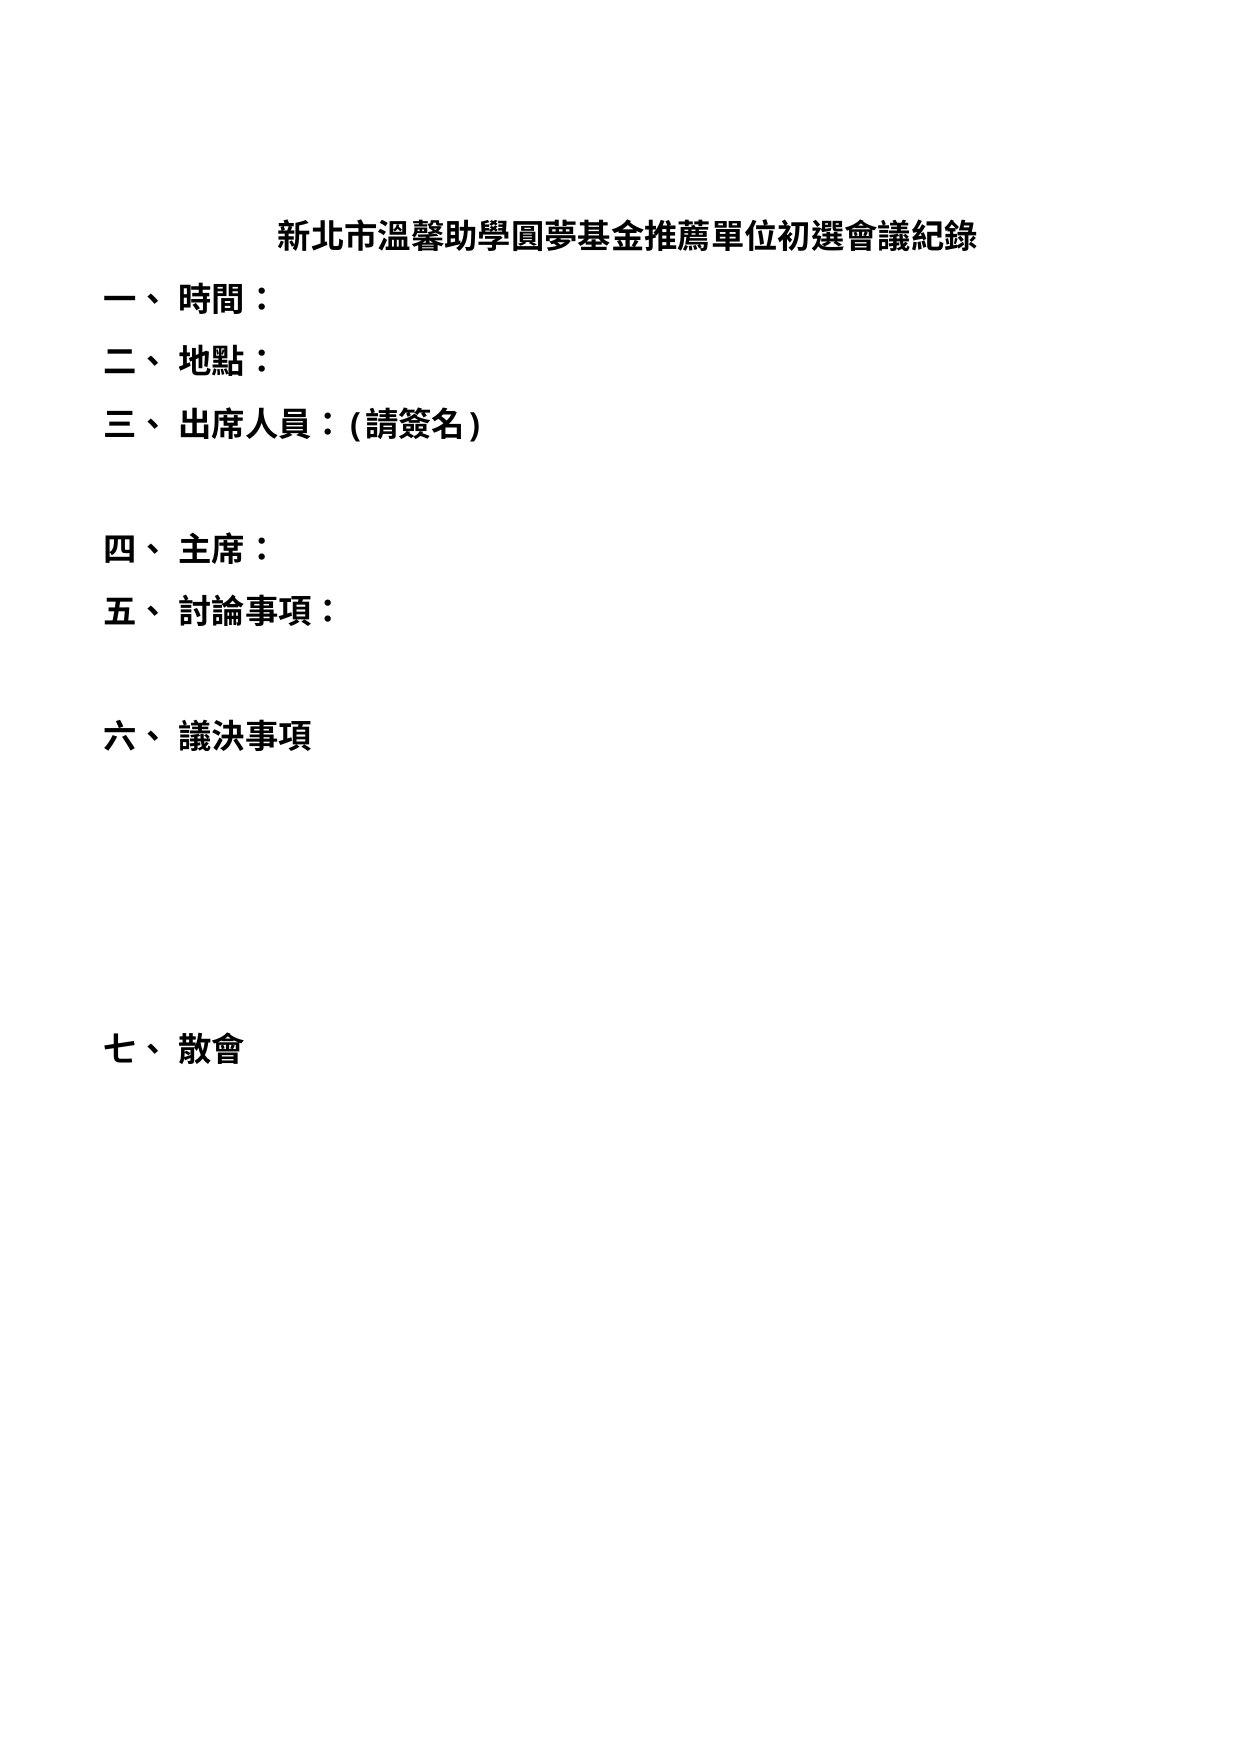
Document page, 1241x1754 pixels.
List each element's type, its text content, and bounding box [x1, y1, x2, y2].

list 時間： [103, 255, 1152, 317]
list 地點： [103, 317, 1152, 380]
text 新北市溫馨助學圓夢基金推薦單位初選會議紀錄 [103, 192, 1152, 255]
list 主席： [103, 505, 1152, 567]
list 出席人員：(請簽名) [103, 380, 1152, 442]
list 討論事項： [103, 567, 1152, 630]
list 散會 [103, 1005, 1152, 1067]
list 議決事項 [103, 692, 1152, 755]
